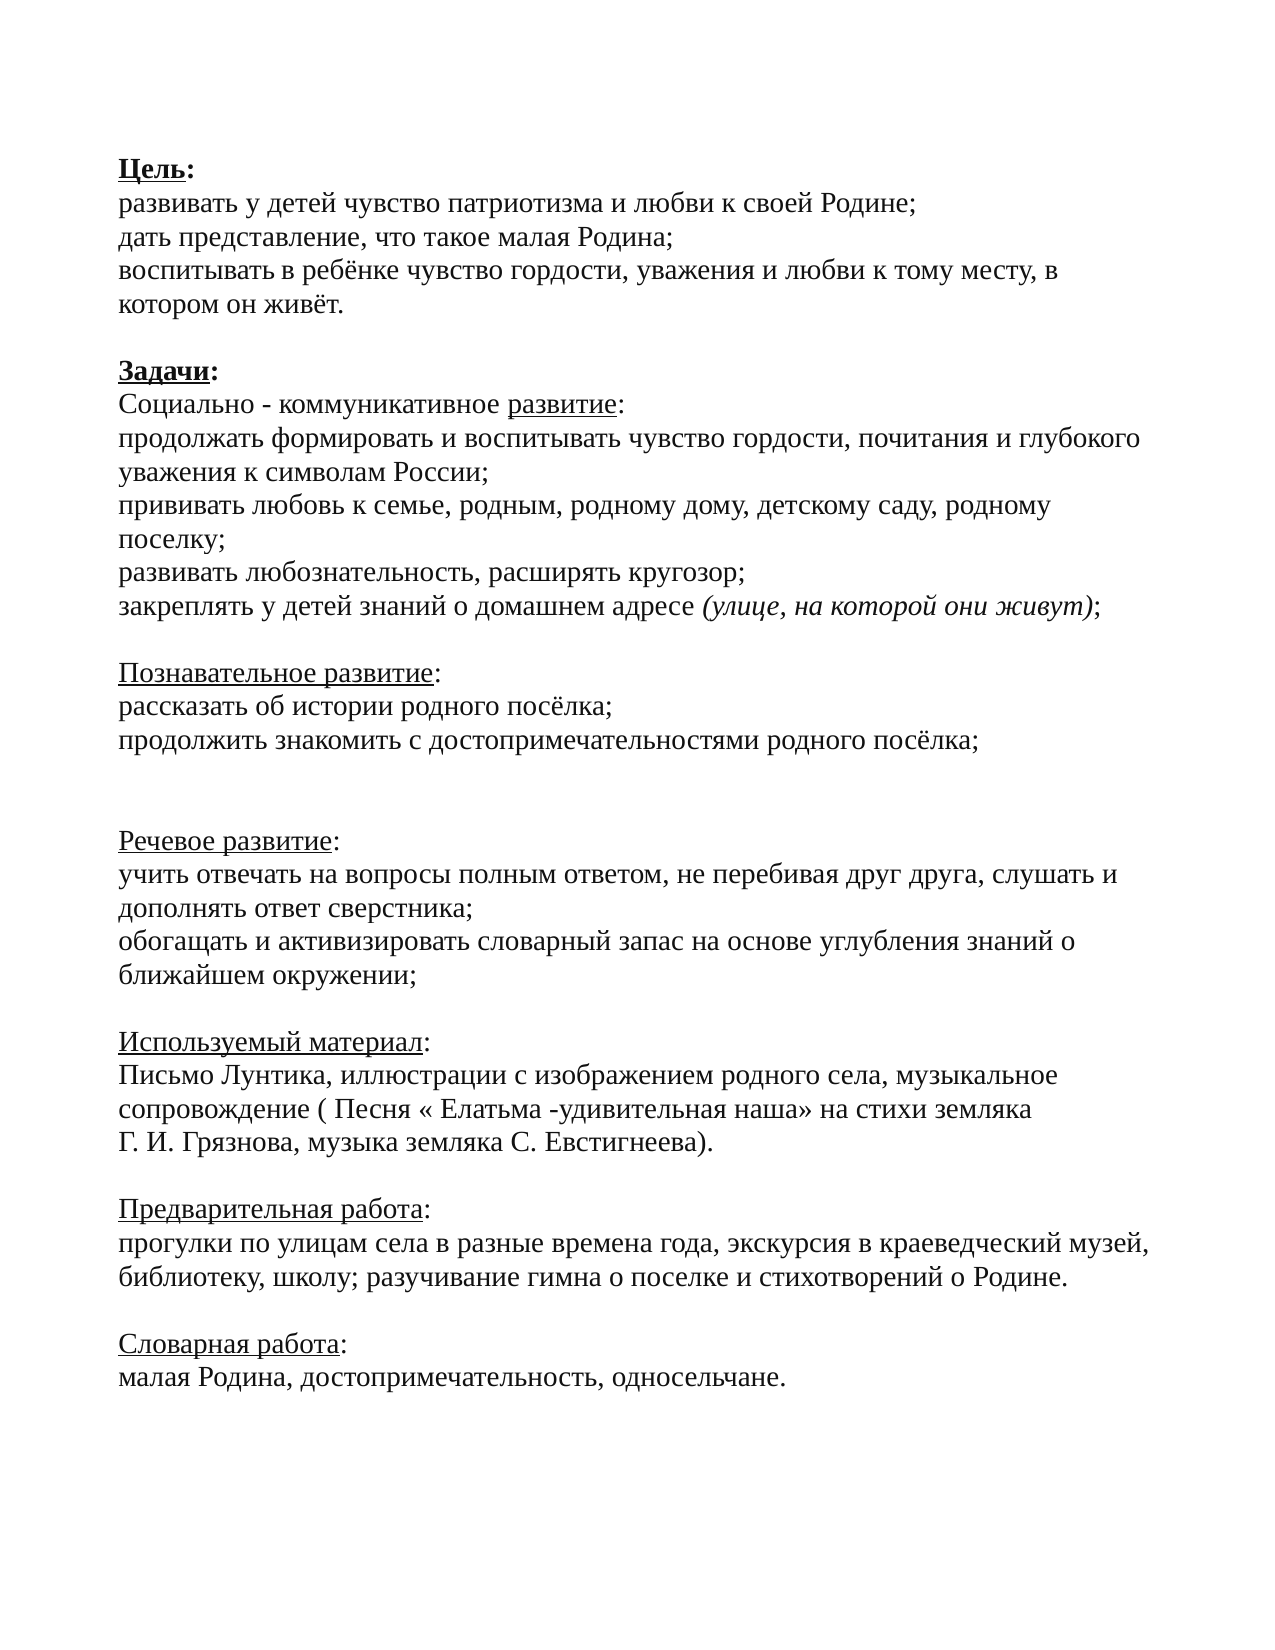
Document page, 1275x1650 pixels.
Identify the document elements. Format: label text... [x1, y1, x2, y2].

text Социально - коммуникативное развитие: [118, 387, 1157, 420]
text прогулки по улицам села в разные времена года, экскурсия в краеведческий музей, библиотеку, школу; разучивание гимна о поселке и стихотворений о Родине. [118, 1225, 1157, 1292]
text Г. И. Грязнова, музыка земляка С. Евстигнеева). [118, 1124, 1157, 1158]
text обогащать и активизировать словарный запас на основе углубления знаний о ближайшем окружении; [118, 923, 1157, 990]
text закреплять у детей знаний о домашнем адресе (улице, на которой они живут); [118, 588, 1157, 621]
text рассказать об истории родного посёлка; [118, 688, 1157, 722]
text малая Родина, достопримечательность, односельчане. [118, 1359, 1157, 1393]
text Письмо Лунтика, иллюстрации с изображением родного села, музыкальное сопровождение ( Песня « Елатьма -удивительная наша» на стихи земляка [118, 1057, 1157, 1124]
text Познавательное развитие: [118, 655, 1157, 688]
text Цель: [118, 152, 1157, 185]
text развивать у детей чувство патриотизма и любви к своей Родине; [118, 185, 1157, 219]
text Речевое развитие: [118, 823, 1157, 856]
text развивать любознательность, расширять кругозор; [118, 554, 1157, 588]
text Используемый материал: [118, 1024, 1157, 1057]
text воспитывать в ребёнке чувство гордости, уважения и любви к тому месту, в котором он живёт. [118, 252, 1157, 319]
text продолжать формировать и воспитывать чувство гордости, почитания и глубокого уважения к символам России; [118, 420, 1157, 487]
text Предварительная работа: [118, 1192, 1157, 1225]
text Словарная работа: [118, 1326, 1157, 1359]
text продолжить знакомить с достопримечательностями родного посёлка; [118, 722, 1157, 756]
text прививать любовь к семье, родным, родному дому, детскому саду, родному поселку; [118, 487, 1157, 554]
text Задачи: [118, 353, 1157, 387]
text дать представление, что такое малая Родина; [118, 219, 1157, 252]
text учить отвечать на вопросы полным ответом, не перебивая друг друга, слушать и дополнять ответ сверстника; [118, 856, 1157, 923]
